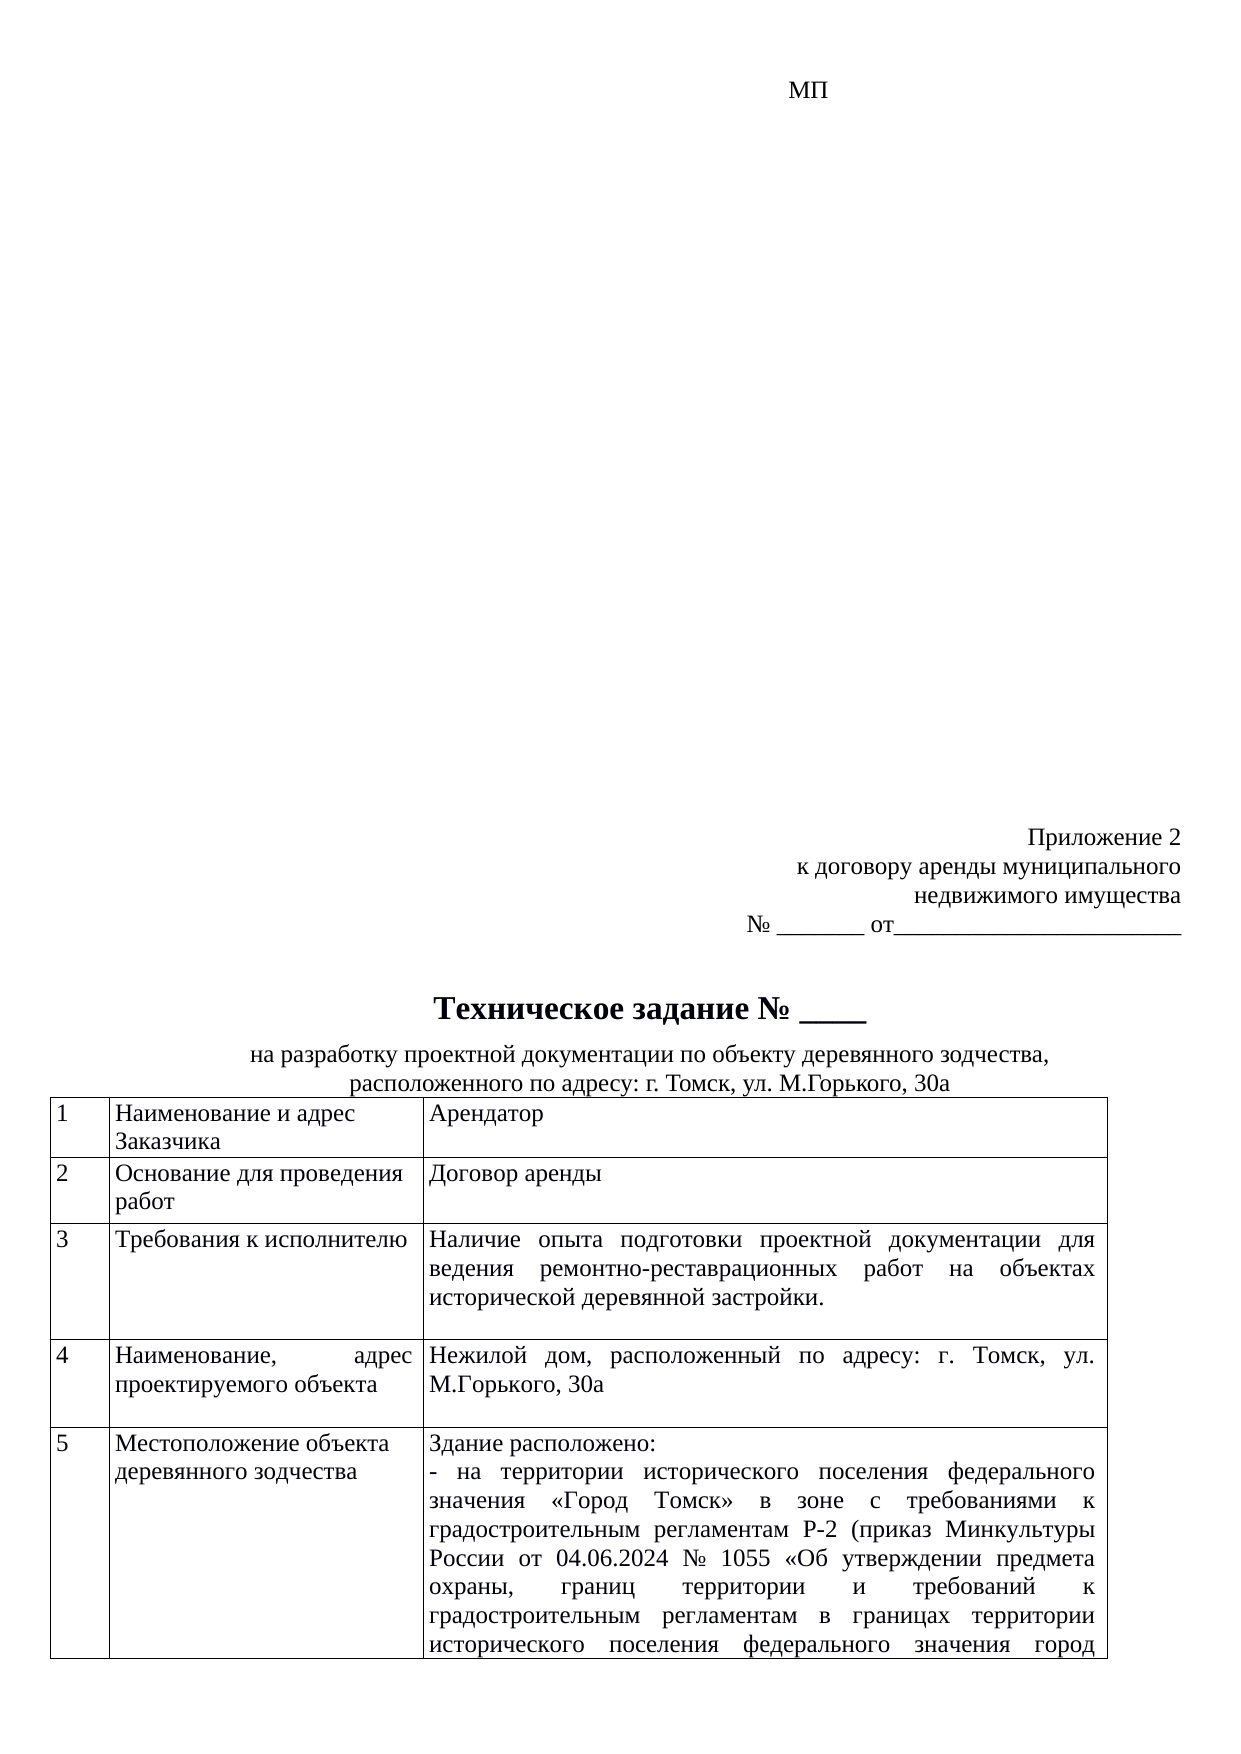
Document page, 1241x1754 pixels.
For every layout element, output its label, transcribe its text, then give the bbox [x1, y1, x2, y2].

table_cell Наличие опыта подготовки проектной документации для ведения ремонтно-реставрационных работ на объектах исторической деревянной застройки. [424, 1224, 1107, 1339]
table_cell Здание расположено: - на территории исторического поселения федерального значения «Город Томск» в зоне с требованиями к градостроительным регламентам Р-2 (приказ Минкультуры России от 04.06.2024 № 1055 «Об утверждении предмета охраны, границ территории и требований к градостроительным регламентам в границах территории исторического поселения федерального значения город [424, 1428, 1107, 1658]
text Приложение 2 [118, 822, 1181, 851]
text № _______ от_______________________ [118, 909, 1181, 937]
table_header Арендатор [424, 1098, 1107, 1157]
table_cell 5 [51, 1428, 109, 1658]
text недвижимого имущества [118, 880, 1181, 909]
text на разработку проектной документации по объекту деревянного зодчества, [118, 1039, 1181, 1068]
table_cell Требования к исполнителю [110, 1224, 423, 1339]
table_header 1 [51, 1098, 109, 1157]
text к договору аренды муниципального [118, 851, 1181, 880]
table_cell 3 [51, 1224, 109, 1339]
table_cell Наименование, адрес проектируемого объекта [110, 1340, 423, 1427]
table_cell Местоположение объекта деревянного зодчества [110, 1428, 423, 1658]
table_cell 2 [51, 1158, 109, 1223]
text расположенного по адресу: г. Томск, ул. М.Горького, 30а [118, 1068, 1181, 1097]
text Техническое задание № ____ [118, 988, 1181, 1027]
table_header Наименование и адрес Заказчика [110, 1098, 423, 1157]
table_cell Нежилой дом, расположенный по адресу: г. Томск, ул. М.Горького, 30а [424, 1340, 1107, 1427]
table_cell Договор аренды [424, 1158, 1107, 1223]
table_cell Основание для проведения работ [110, 1158, 423, 1223]
table_cell 4 [51, 1340, 109, 1427]
text МП [118, 75, 1181, 104]
